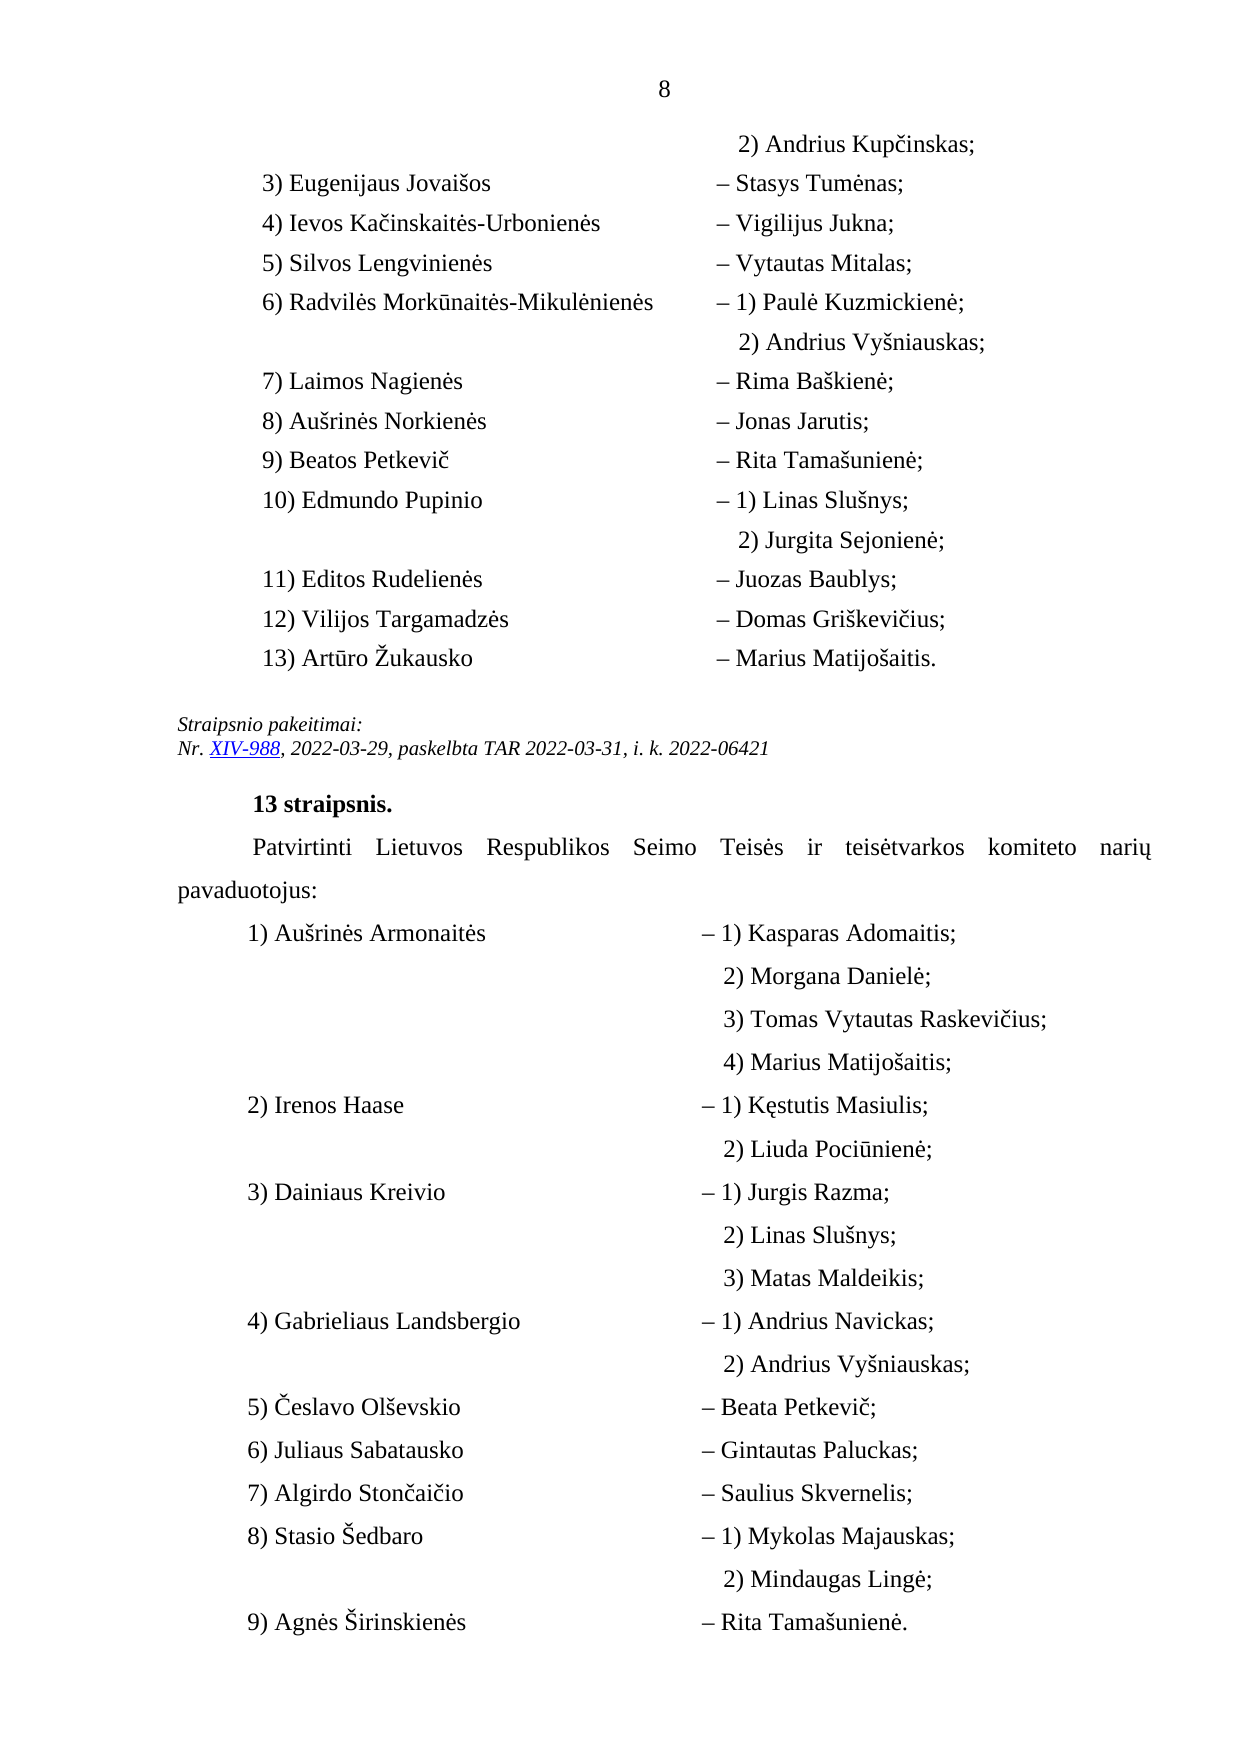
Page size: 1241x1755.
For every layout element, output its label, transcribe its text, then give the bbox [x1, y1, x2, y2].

table_cell – Vigilijus Jukna; [691, 197, 1151, 237]
table_cell 3) Eugenijaus Jovaišos [236, 158, 691, 197]
table_cell 9) Beatos Petkevič [236, 435, 691, 474]
text Straipsnio pakeitimai: [177, 712, 1152, 736]
table_cell – Beata Petkevič; [691, 1392, 1151, 1435]
table_header 1) Aušrinės Armonaitės [236, 918, 691, 1091]
table_cell – Marius Matijošaitis. [691, 633, 1151, 672]
text Patvirtinti Lietuvos Respublikos Seimo Teisės ir teisėtvarkos komiteto narių pavaduotojus: [177, 832, 1152, 904]
table_cell – 1) Paulė Kuzmickienė; 2) Andrius Vyšniauskas; [691, 276, 1151, 356]
table_cell 6) Juliaus Sabatausko [236, 1435, 691, 1478]
table_cell 10) Edmundo Pupinio [236, 474, 691, 553]
table_cell 11) Editos Rudelienės [236, 554, 691, 593]
table_cell 5) Česlavo Olševskio [236, 1392, 691, 1435]
table_cell 12) Vilijos Targamadzės [236, 593, 691, 633]
table_cell 2) Irenos Haase [236, 1091, 691, 1177]
table_cell 5) Silvos Lengvinienės [236, 237, 691, 276]
table_cell 13) Artūro Žukausko [236, 633, 691, 672]
table_cell – 1) Kęstutis Masiulis; 2) Liuda Pociūnienė; [691, 1091, 1151, 1177]
text Nr. XIV-988, 2022-03-29, paskelbta TAR 2022-03-31, i. k. 2022-06421 [177, 736, 1152, 760]
table_cell – Vytautas Mitalas; [691, 237, 1151, 276]
table_cell – Domas Griškevičius; [691, 593, 1151, 633]
table_cell – Rita Tamašunienė; [691, 435, 1151, 474]
table_cell – Gintautas Paluckas; [691, 1435, 1151, 1478]
table_header – 1) Kasparas Adomaitis; 2) Morgana Danielė; 3) Tomas Vytautas Raskevičius; 4) Marius Matijošaitis; [691, 918, 1151, 1091]
table_cell 9) Agnės Širinskienės [236, 1607, 691, 1636]
table_cell – Jonas Jarutis; [691, 395, 1151, 435]
table_cell – 1) Andrius Navickas; 2) Andrius Vyšniauskas; [691, 1306, 1151, 1392]
table_cell 2) Andrius Kupčinskas; [691, 118, 1151, 158]
table_cell – 1) Jurgis Razma; 2) Linas Slušnys; 3) Matas Maldeikis; [691, 1177, 1151, 1306]
table_cell – Stasys Tumėnas; [691, 158, 1151, 197]
table_cell 8) Stasio Šedbaro [236, 1521, 691, 1607]
table_cell 7) Laimos Nagienės [236, 356, 691, 395]
table_cell – Rita Tamašunienė. [691, 1607, 1151, 1636]
table_cell 4) Gabrieliaus Landsbergio [236, 1306, 691, 1392]
text 13 straipsnis. [177, 789, 1152, 817]
table_cell – 1) Linas Slušnys; 2) Jurgita Sejonienė; [691, 474, 1151, 553]
table_cell – 1) Mykolas Majauskas; 2) Mindaugas Lingė; [691, 1521, 1151, 1607]
table_cell 8) Aušrinės Norkienės [236, 395, 691, 435]
table_cell – Rima Baškienė; [691, 356, 1151, 395]
table_cell – Juozas Baublys; [691, 554, 1151, 593]
table_cell 7) Algirdo Stončaičio [236, 1478, 691, 1521]
table_cell 6) Radvilės Morkūnaitės-Mikulėnienės [236, 276, 691, 356]
table_cell 4) Ievos Kačinskaitės-Urbonienės [236, 197, 691, 237]
table_cell 3) Dainiaus Kreivio [236, 1177, 691, 1306]
table_cell [236, 118, 691, 158]
table_cell – Saulius Skvernelis; [691, 1478, 1151, 1521]
